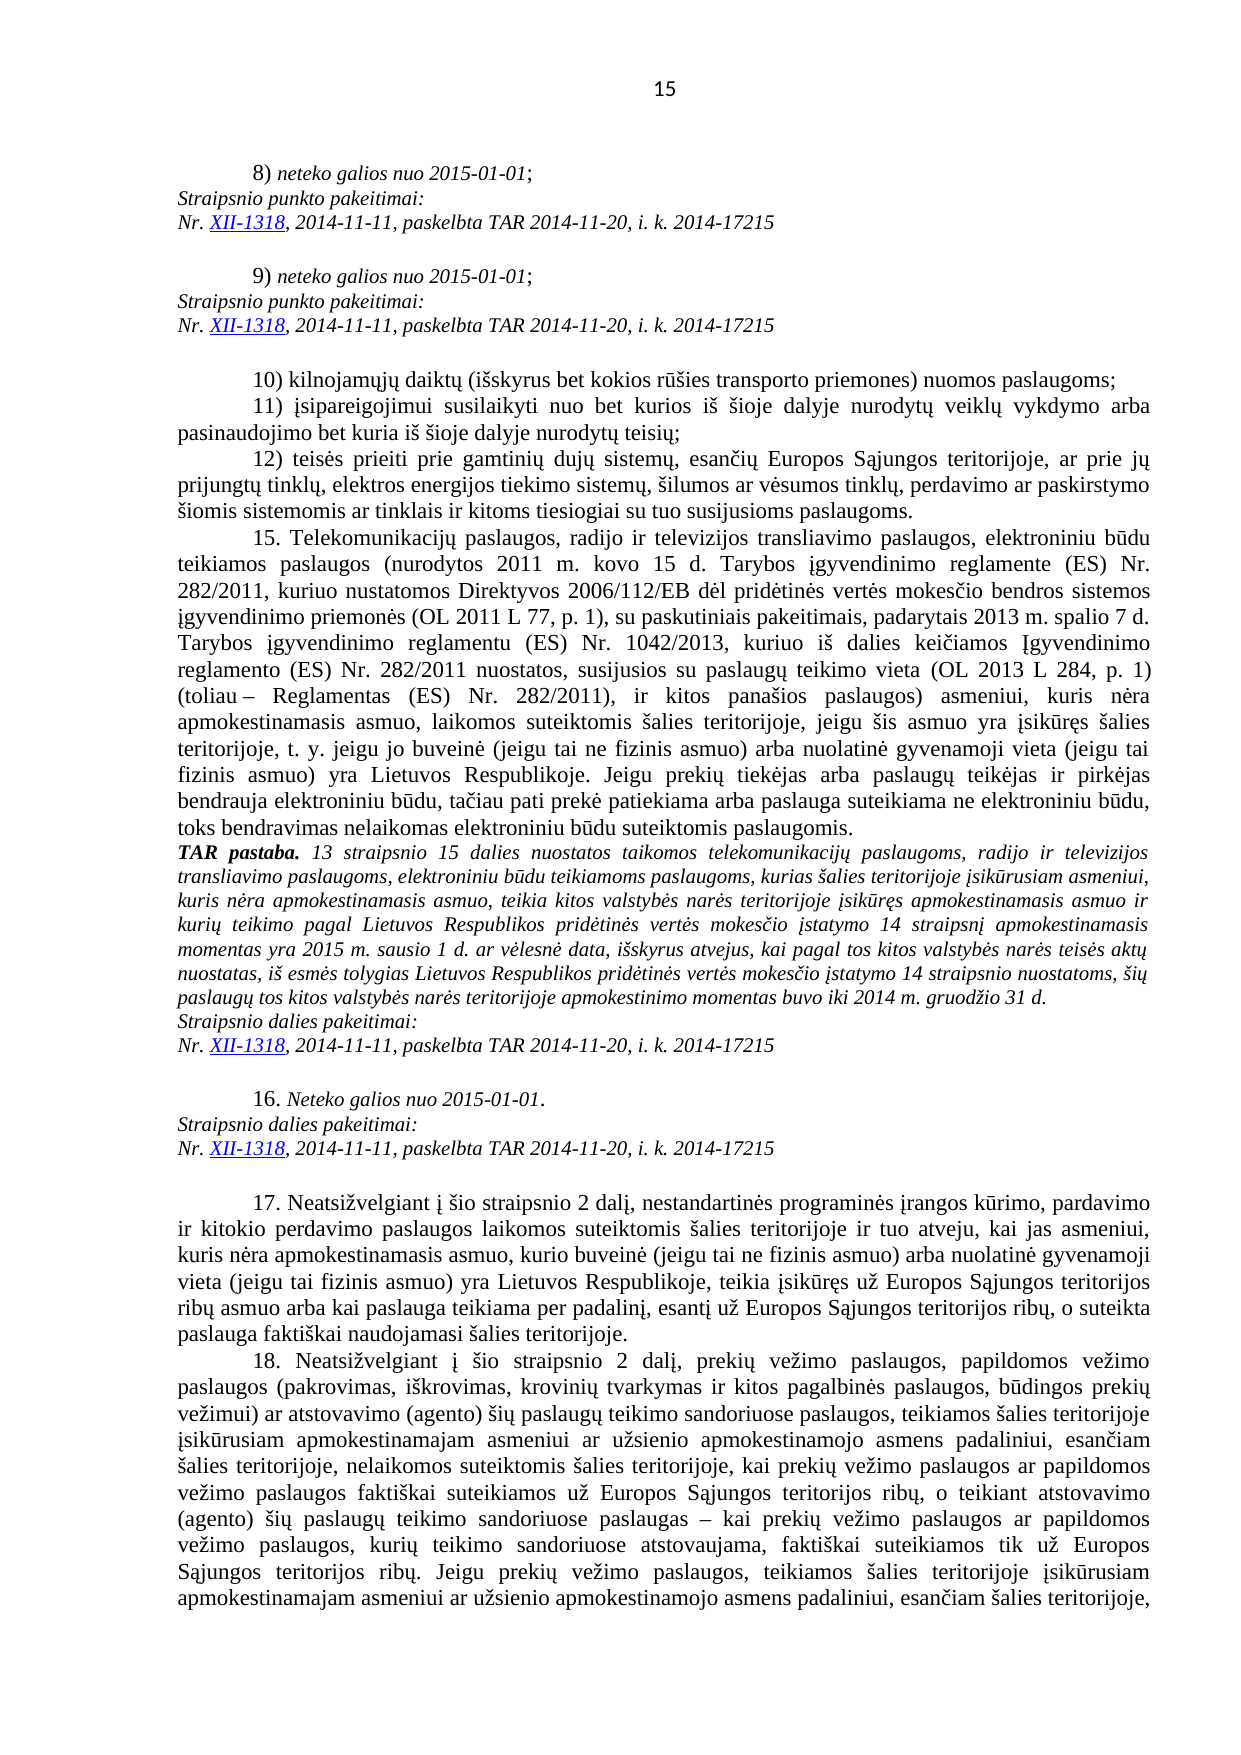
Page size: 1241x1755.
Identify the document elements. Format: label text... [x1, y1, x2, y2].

text 18. Neatsižvelgiant į šio straipsnio 2 dalį, prekių vežimo paslaugos, papildomos vežimo paslaugos (pakrovimas, iškrovimas, krovinių tvarkymas ir kitos pagalbinės paslaugos, būdingos prekių vežimui) ar atstovavimo (agento) šių paslaugų teikimo sandoriuose paslaugos, teikiamos šalies teritorijoje įsikūrusiam apmokestinamajam asmeniui ar užsienio apmokestinamojo asmens padaliniui, esančiam šalies teritorijoje, nelaikomos suteiktomis šalies teritorijoje, kai prekių vežimo paslaugos ar papildomos vežimo paslaugos faktiškai suteikiamos už Europos Sąjungos teritorijos ribų, o teikiant atstovavimo (agento) šių paslaugų teikimo sandoriuose paslaugas – kai prekių vežimo paslaugos ar papildomos vežimo paslaugos, kurių teikimo sandoriuose atstovaujama, faktiškai suteikiamos tik už Europos Sąjungos teritorijos ribų. Jeigu prekių vežimo paslaugos, teikiamos šalies teritorijoje įsikūrusiam apmokestinamajam asmeniui ar užsienio apmokestinamojo asmens padaliniui, esančiam šalies teritorijoje, [177, 1347, 1152, 1610]
text Nr. XII-1318, 2014-11-11, paskelbta TAR 2014-11-20, i. k. 2014-17215 [177, 1033, 1152, 1057]
text 17. Neatsižvelgiant į šio straipsnio 2 dalį, nestandartinės programinės įrangos kūrimo, pardavimo ir kitokio perdavimo paslaugos laikomos suteiktomis šalies teritorijoje ir tuo atveju, kai jas asmeniui, kuris nėra apmokestinamasis asmuo, kurio buveinė (jeigu tai ne fizinis asmuo) arba nuolatinė gyvenamoji vieta (jeigu tai fizinis asmuo) yra Lietuvos Respublikoje, teikia įsikūręs už Europos Sąjungos teritorijos ribų asmuo arba kai paslauga teikiama per padalinį, esantį už Europos Sąjungos teritorijos ribų, o suteikta paslauga faktiškai naudojamasi šalies teritorijoje. [177, 1189, 1152, 1347]
text 8) neteko galios nuo 2015-01-01; [177, 159, 1152, 186]
text Nr. XII-1318, 2014-11-11, paskelbta TAR 2014-11-20, i. k. 2014-17215 [177, 210, 1152, 234]
text 15. Telekomunikacijų paslaugos, radijo ir televizijos transliavimo paslaugos, elektroniniu būdu teikiamos paslaugos (nurodytos 2011 m. kovo 15 d. Tarybos įgyvendinimo reglamente (ES) Nr. 282/2011, kuriuo nustatomos Direktyvos 2006/112/EB dėl pridėtinės vertės mokesčio bendros sistemos įgyvendinimo priemonės (OL 2011 L 77, p. 1), su paskutiniais pakeitimais, padarytais 2013 m. spalio 7 d. Tarybos įgyvendinimo reglamentu (ES) Nr. 1042/2013, kuriuo iš dalies keičiamos Įgyvendinimo reglamento (ES) Nr. 282/2011 nuostatos, susijusios su paslaugų teikimo vieta (OL 2013 L 284, p. 1) (toliau – Reglamentas (ES) Nr. 282/2011), ir kitos panašios paslaugos) asmeniui, kuris nėra apmokestinamasis asmuo, laikomos suteiktomis šalies teritorijoje, jeigu šis asmuo yra įsikūręs šalies teritorijoje, t. y. jeigu jo buveinė (jeigu tai ne fizinis asmuo) arba nuolatinė gyvenamoji vieta (jeigu tai fizinis asmuo) yra Lietuvos Respublikoje. Jeigu prekių tiekėjas arba paslaugų teikėjas ir pirkėjas bendrauja elektroniniu būdu, tačiau pati prekė patiekiama arba paslauga suteikiama ne elektroniniu būdu, toks bendravimas nelaikomas elektroniniu būdu suteiktomis paslaugomis. [177, 524, 1152, 840]
text Nr. XII-1318, 2014-11-11, paskelbta TAR 2014-11-20, i. k. 2014-17215 [177, 1136, 1152, 1160]
text 11) įsipareigojimui susilaikyti nuo bet kurios iš šioje dalyje nurodytų veiklų vykdymo arba pasinaudojimo bet kuria iš šioje dalyje nurodytų teisių; [177, 392, 1152, 445]
text 16. Neteko galios nuo 2015-01-01. [177, 1086, 1152, 1112]
text TAR pastaba. 13 straipsnio 15 dalies nuostatos taikomos telekomunikacijų paslaugoms, radijo ir televizijos transliavimo paslaugoms, elektroniniu būdu teikiamoms paslaugoms, kurias šalies teritorijoje įsikūrusiam asmeniui, kuris nėra apmokestinamasis asmuo, teikia kitos valstybės narės teritorijoje įsikūręs apmokestinamasis asmuo ir kurių teikimo pagal Lietuvos Respublikos pridėtinės vertės mokesčio įstatymo 14 straipsnį apmokestinamasis momentas yra 2015 m. sausio 1 d. ar vėlesnė data, išskyrus atvejus, kai pagal tos kitos valstybės narės teisės aktų nuostatas, iš esmės tolygias Lietuvos Respublikos pridėtinės vertės mokesčio įstatymo 14 straipsnio nuostatoms, šių paslaugų tos kitos valstybės narės teritorijoje apmokestinimo momentas buvo iki 2014 m. gruodžio 31 d. [177, 840, 1152, 1009]
text Straipsnio punkto pakeitimai: [177, 186, 1152, 210]
text 10) kilnojamųjų daiktų (išskyrus bet kokios rūšies transporto priemones) nuomos paslaugoms; [177, 366, 1152, 392]
text 12) teisės prieiti prie gamtinių dujų sistemų, esančių Europos Sąjungos teritorijoje, ar prie jų prijungtų tinklų, elektros energijos tiekimo sistemų, šilumos ar vėsumos tinklų, perdavimo ar paskirstymo šiomis sistemomis ar tinklais ir kitoms tiesiogiai su tuo susijusioms paslaugoms. [177, 445, 1152, 524]
text Nr. XII-1318, 2014-11-11, paskelbta TAR 2014-11-20, i. k. 2014-17215 [177, 313, 1152, 337]
text Straipsnio punkto pakeitimai: [177, 289, 1152, 313]
text Straipsnio dalies pakeitimai: [177, 1112, 1152, 1136]
text 9) neteko galios nuo 2015-01-01; [177, 263, 1152, 289]
text Straipsnio dalies pakeitimai: [177, 1009, 1152, 1033]
